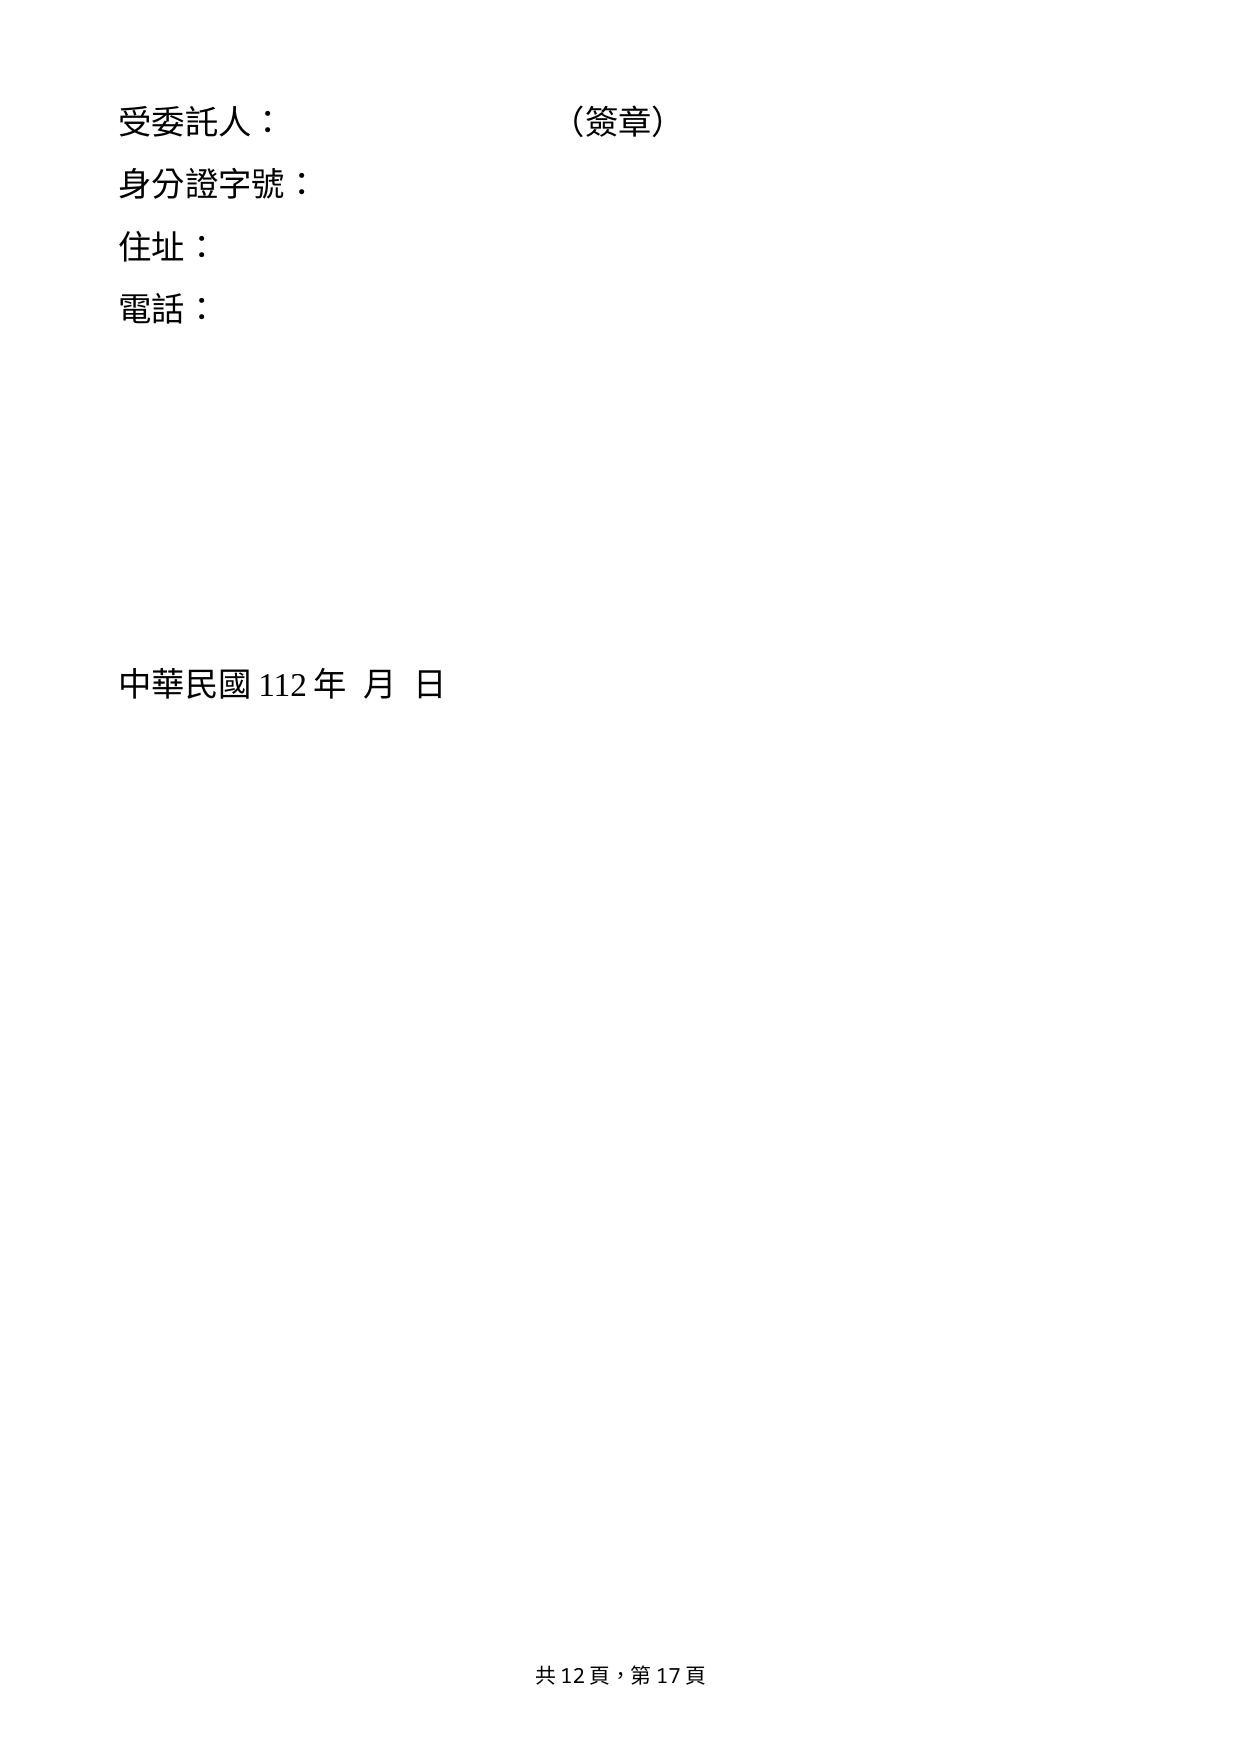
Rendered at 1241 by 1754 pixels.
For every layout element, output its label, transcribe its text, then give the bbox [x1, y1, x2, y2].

text 住址： [118, 203, 1122, 266]
text 受委託人： （簽章） [118, 78, 1122, 141]
text 中華民國112年 月 日 [118, 641, 1122, 703]
text 身分證字號： [118, 141, 1122, 203]
text 電話： [118, 266, 1122, 328]
